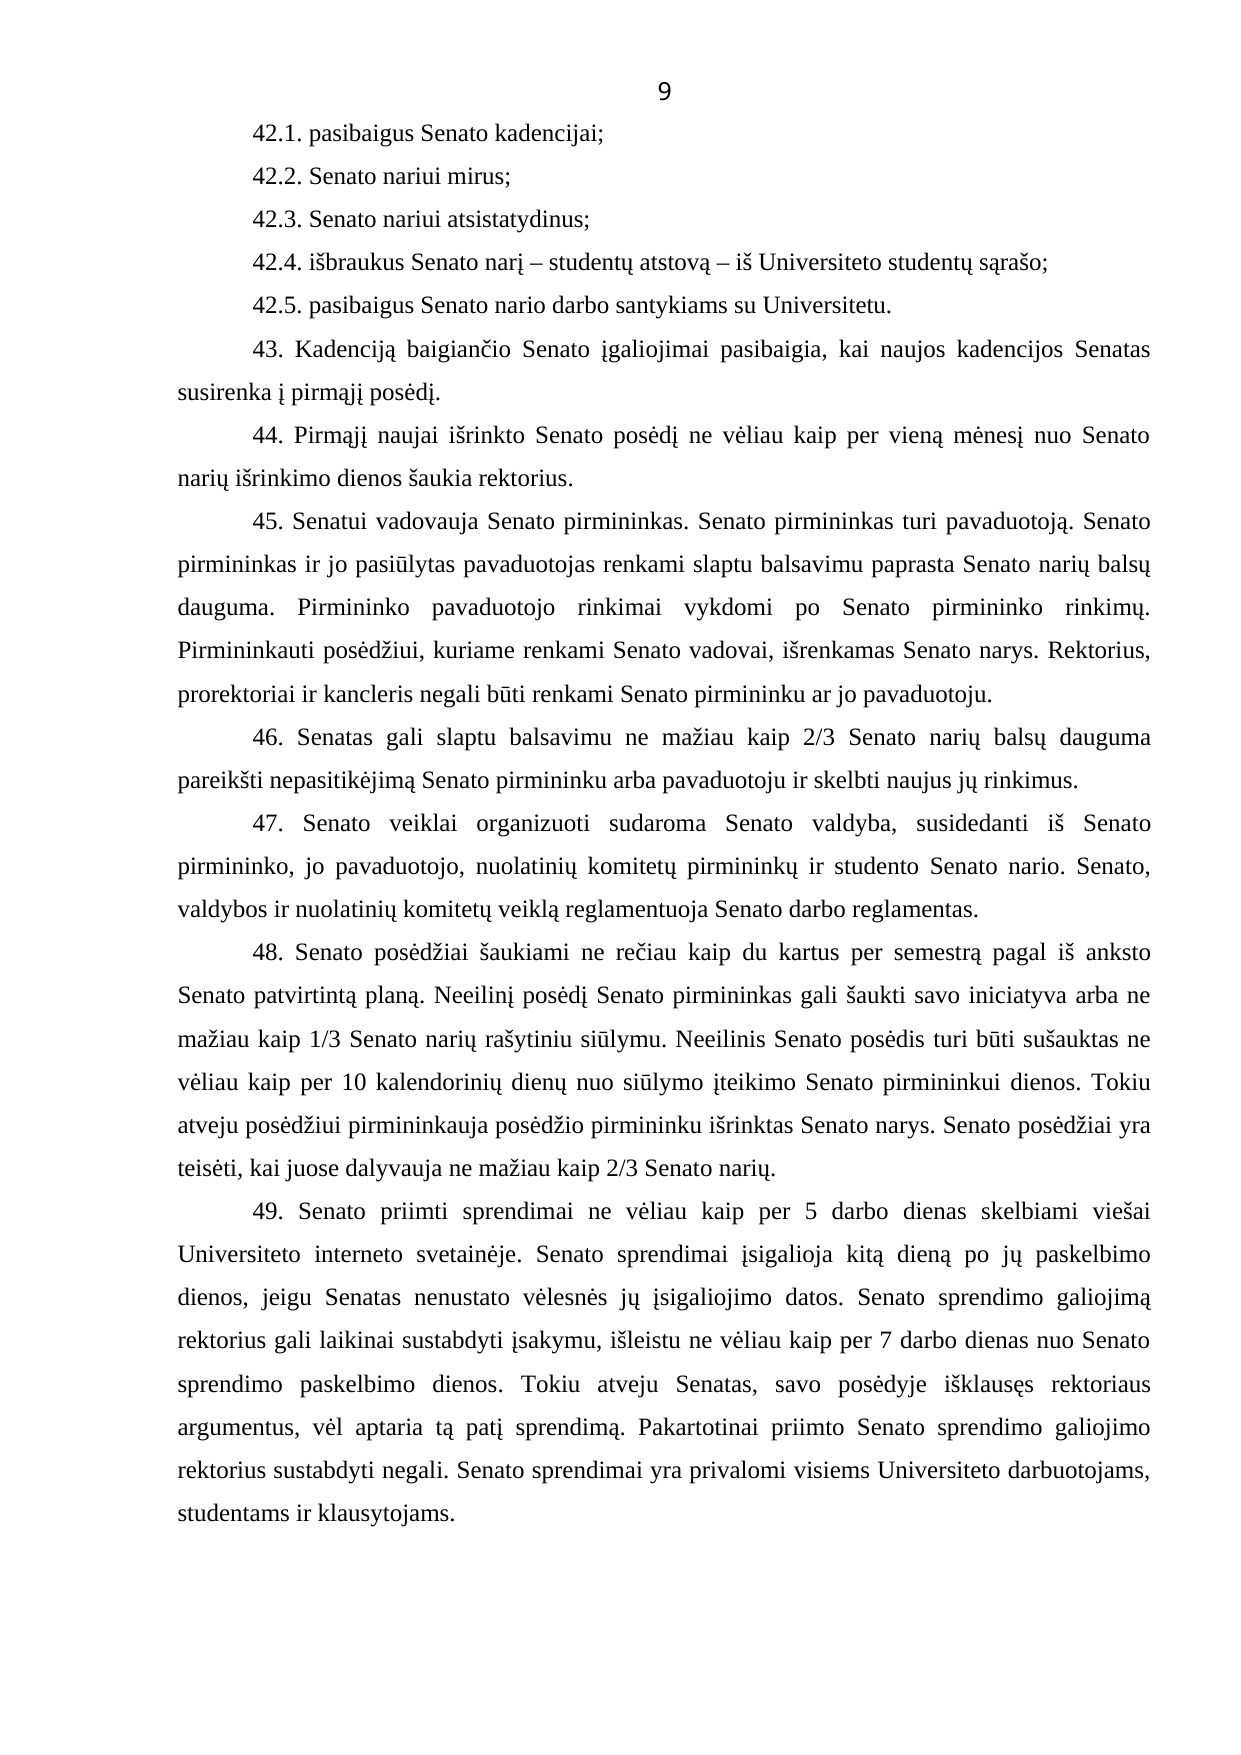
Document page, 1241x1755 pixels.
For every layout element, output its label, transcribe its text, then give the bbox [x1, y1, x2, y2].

text 46. Senatas gali slaptu balsavimu ne mažiau kaip 2/3 Senato narių balsų dauguma pareikšti nepasitikėjimą Senato pirmininku arba pavaduotoju ir skelbti naujus jų rinkimus. [177, 722, 1152, 794]
text 45. Senatui vadovauja Senato pirmininkas. Senato pirmininkas turi pavaduotoją. Senato pirmininkas ir jo pasiūlytas pavaduotojas renkami slaptu balsavimu paprasta Senato narių balsų dauguma. Pirmininko pavaduotojo rinkimai vykdomi po Senato pirmininko rinkimų. Pirmininkauti posėdžiui, kuriame renkami Senato vadovai, išrenkamas Senato narys. Rektorius, prorektoriai ir kancleris negali būti renkami Senato pirmininku ar jo pavaduotoju. [177, 506, 1152, 707]
text 42.5. pasibaigus Senato nario darbo santykiams su Universitetu. [177, 291, 1152, 319]
text 44. Pirmąjį naujai išrinkto Senato posėdį ne vėliau kaip per vieną mėnesį nuo Senato narių išrinkimo dienos šaukia rektorius. [177, 420, 1152, 492]
text 42.4. išbraukus Senato narį – studentų atstovą – iš Universiteto studentų sąrašo; [177, 247, 1152, 276]
text 43. Kadenciją baigiančio Senato įgaliojimai pasibaigia, kai naujos kadencijos Senatas susirenka į pirmąjį posėdį. [177, 334, 1152, 406]
text 42.3. Senato nariui atsistatydinus; [177, 204, 1152, 233]
text 42.2. Senato nariui mirus; [177, 161, 1152, 190]
text 48. Senato posėdžiai šaukiami ne rečiau kaip du kartus per semestrą pagal iš anksto Senato patvirtintą planą. Neeilinį posėdį Senato pirmininkas gali šaukti savo iniciatyva arba ne mažiau kaip 1/3 Senato narių rašytiniu siūlymu. Neeilinis Senato posėdis turi būti sušauktas ne vėliau kaip per 10 kalendorinių dienų nuo siūlymo įteikimo Senato pirmininkui dienos. Tokiu atveju posėdžiui pirmininkauja posėdžio pirmininku išrinktas Senato narys. Senato posėdžiai yra teisėti, kai juose dalyvauja ne mažiau kaip 2/3 Senato narių. [177, 937, 1152, 1182]
text 47. Senato veiklai organizuoti sudaroma Senato valdyba, susidedanti iš Senato pirmininko, jo pavaduotojo, nuolatinių komitetų pirmininkų ir studento Senato nario. Senato, valdybos ir nuolatinių komitetų veiklą reglamentuoja Senato darbo reglamentas. [177, 808, 1152, 923]
text 49. Senato priimti sprendimai ne vėliau kaip per 5 darbo dienas skelbiami viešai Universiteto interneto svetainėje. Senato sprendimai įsigalioja kitą dieną po jų paskelbimo dienos, jeigu Senatas nenustato vėlesnės jų įsigaliojimo datos. Senato sprendimo galiojimą rektorius gali laikinai sustabdyti įsakymu, išleistu ne vėliau kaip per 7 darbo dienas nuo Senato sprendimo paskelbimo dienos. Tokiu atveju Senatas, savo posėdyje išklausęs rektoriaus argumentus, vėl aptaria tą patį sprendimą. Pakartotinai priimto Senato sprendimo galiojimo rektorius sustabdyti negali. Senato sprendimai yra privalomi visiems Universiteto darbuotojams, studentams ir klausytojams. [177, 1196, 1152, 1527]
text 42.1. pasibaigus Senato kadencijai; [177, 118, 1152, 147]
